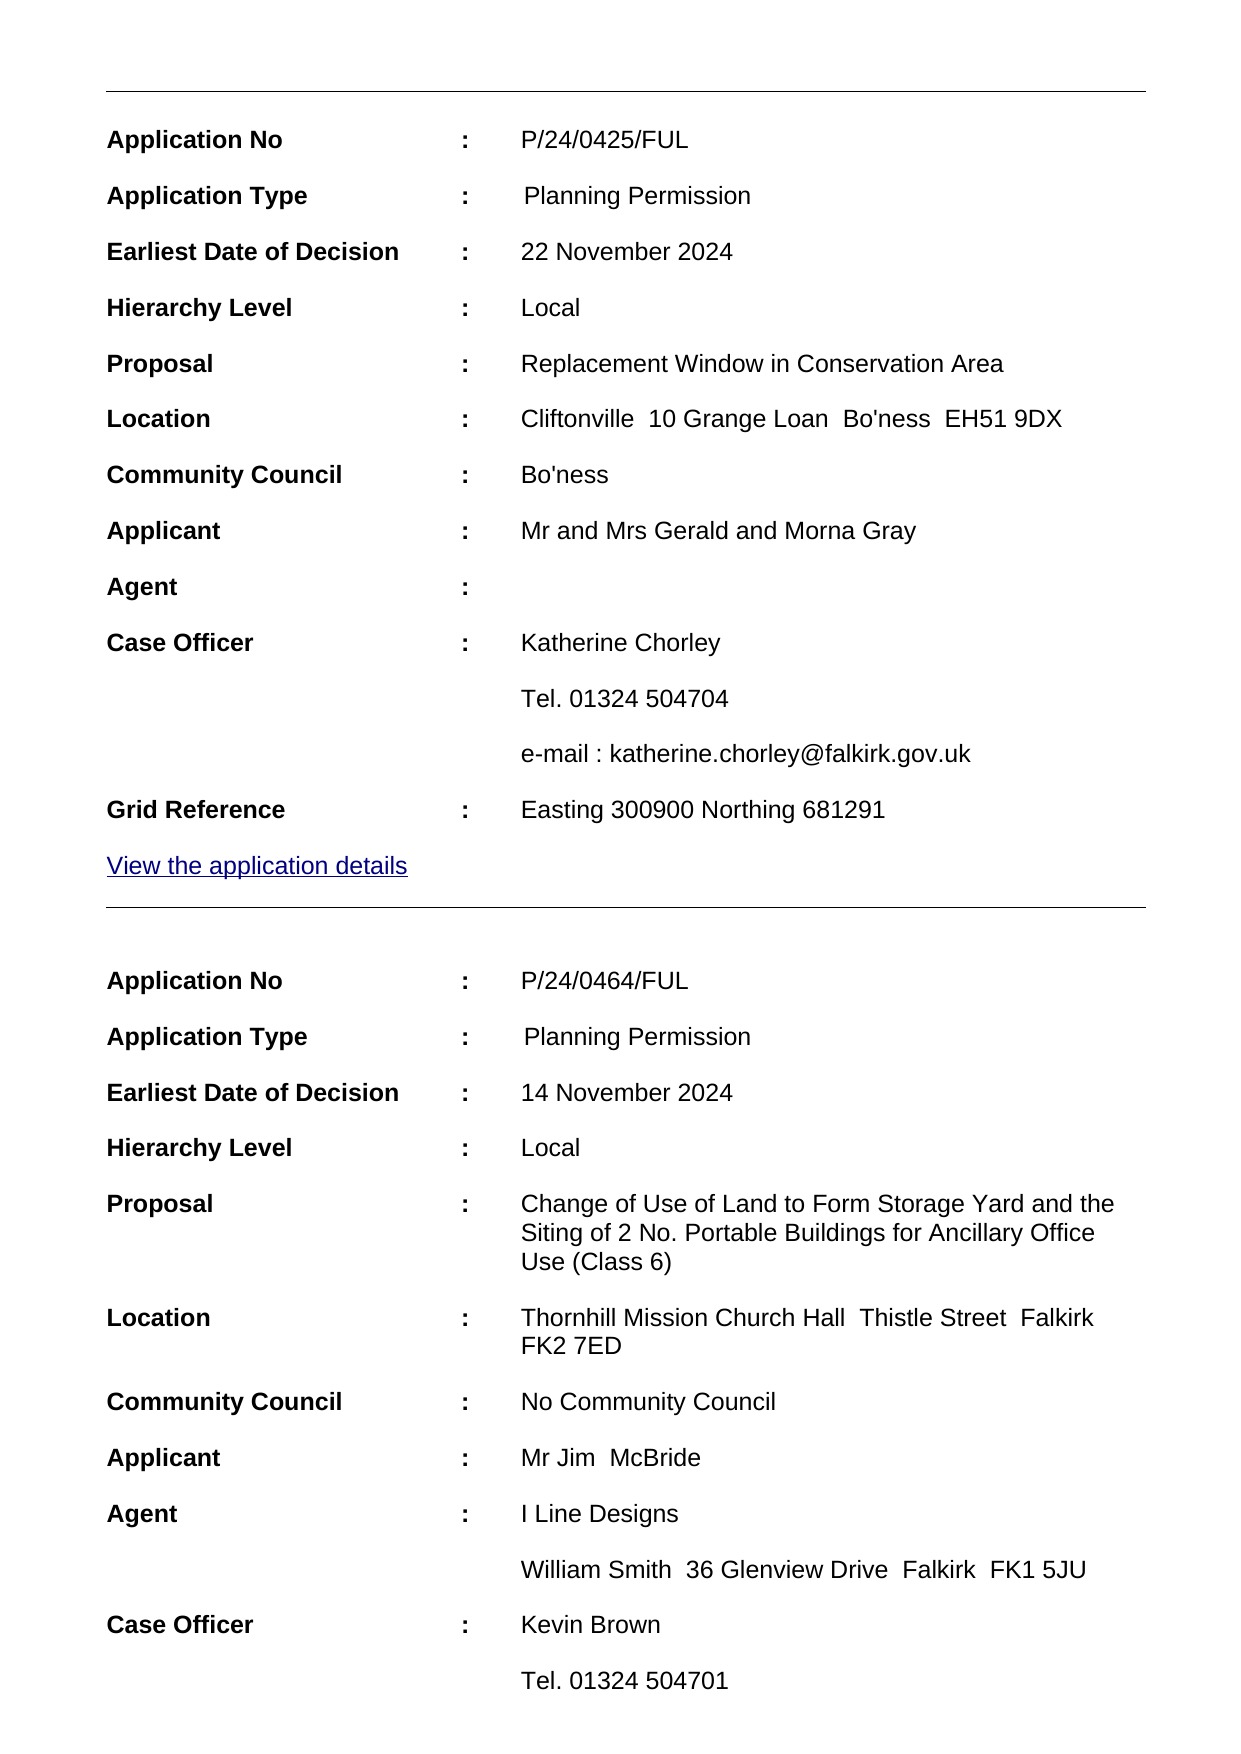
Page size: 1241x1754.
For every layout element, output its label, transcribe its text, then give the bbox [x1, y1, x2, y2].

text Case Officer : Kevin Brown [106, 1610, 1146, 1639]
text Tel. 01324 504701 [106, 1666, 1146, 1695]
text Application No : P/24/0425/FUL [106, 125, 1146, 154]
text e-mail : katherine.chorley@falkirk.gov.uk [106, 739, 1146, 768]
text William Smith 36 Glenview Drive Falkirk FK1 5JU [106, 1554, 1146, 1583]
text Community Council : Bo'ness [106, 460, 1146, 489]
text Location : Thornhill Mission Church Hall Thistle Street Falkirk FK2 7ED [106, 1302, 1146, 1360]
text Application No : P/24/0464/FUL [106, 966, 1146, 994]
text Case Officer : Katherine Chorley [106, 628, 1146, 656]
text Proposal : Replacement Window in Conservation Area [106, 348, 1146, 377]
text Applicant : Mr and Mrs Gerald and Morna Gray [106, 516, 1146, 545]
text Community Council : No Community Council [106, 1387, 1146, 1416]
text Tel. 01324 504704 [106, 683, 1146, 712]
text Application Type : Planning Permission [106, 181, 1146, 210]
text Earliest Date of Decision : 22 November 2024 [106, 237, 1146, 266]
text Proposal : Change of Use of Land to Form Storage Yard and the Siting of 2 No. Portable Buildings for Ancillary Office Use (Class 6) [106, 1189, 1146, 1275]
text Agent : [106, 572, 1146, 601]
text Agent : I Line Designs [106, 1499, 1146, 1527]
text Grid Reference : Easting 300900 Northing 681291 [106, 795, 1146, 824]
text Hierarchy Level : Local [106, 293, 1146, 321]
text Application Type : Planning Permission [106, 1022, 1146, 1050]
text View the application details [106, 851, 1146, 880]
text Applicant : Mr Jim McBride [106, 1443, 1146, 1472]
text Location : Cliftonville 10 Grange Loan Bo'ness EH51 9DX [106, 404, 1146, 433]
text Earliest Date of Decision : 14 November 2024 [106, 1077, 1146, 1106]
text Hierarchy Level : Local [106, 1133, 1146, 1162]
